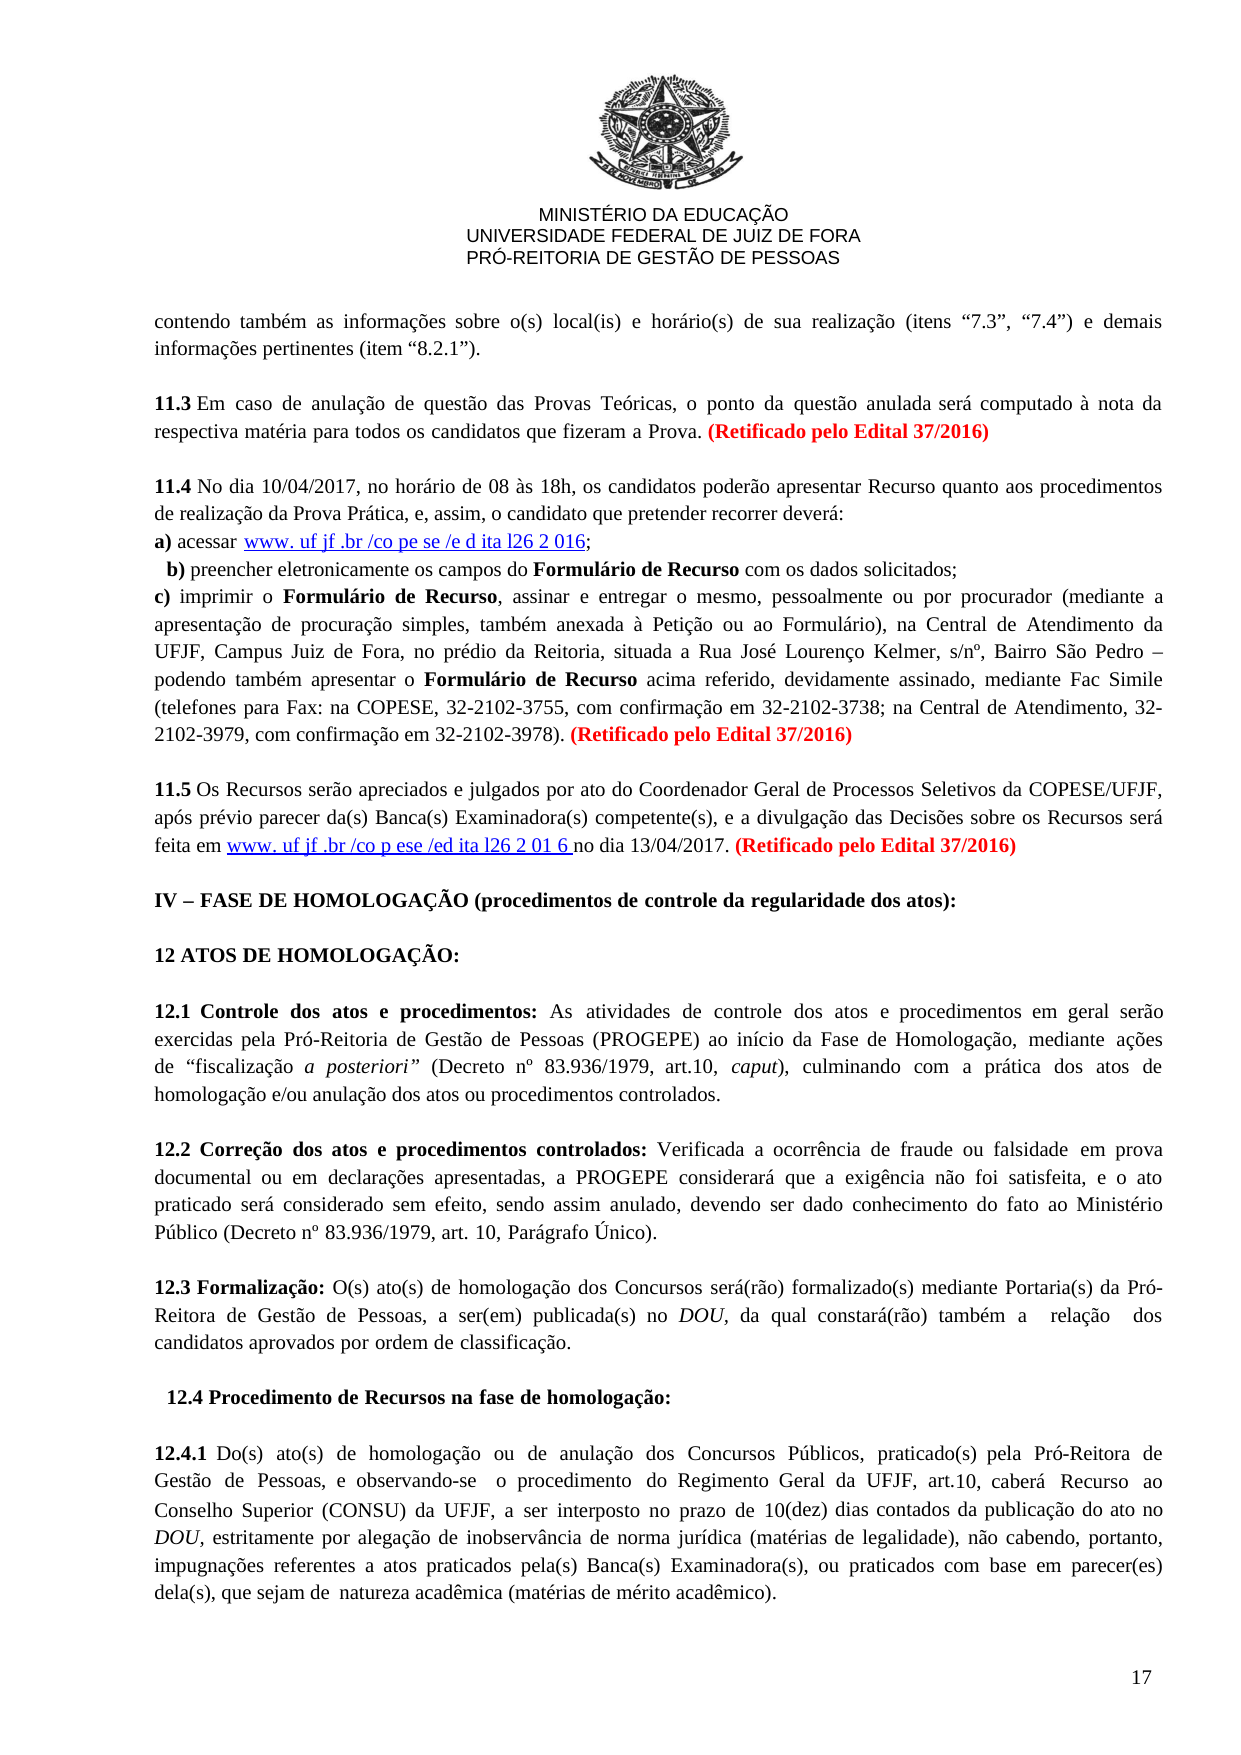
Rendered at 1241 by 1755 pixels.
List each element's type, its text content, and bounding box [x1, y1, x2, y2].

text contendo também as informações sobre o(s) local(is) e horário(s) de sua realização (itens “7.3”, “7.4”) e demais informações pertinentes (item “8.2.1”). [154, 309, 1163, 360]
list Em caso de anulação de questão das Provas Teóricas, o ponto da questão anulada será computado à nota da respectiva matéria para todos os candidatos que fizeram a Prova. (Retificado pelo Edital 37/2016) [154, 391, 1163, 443]
list Correção dos atos e procedimentos controlados: Verificada a ocorrência de fraude ou falsidade em prova documental ou em declarações apresentadas, a PROGEPE considerará que a exigência não foi satisfeita, e o ato praticado será considerado sem efeito, sendo assim anulado, devendo ser dado conhecimento do fato ao Ministério Público (Decreto nº 83.936/1979, art. 10, Parágrafo Único). [154, 1137, 1163, 1244]
list Do(s) ato(s) de homologação ou de anulação dos Concursos Públicos, praticado(s) pela Pró-Reitora de Gestão de Pessoas, e observando-se o procedimento do Regimento Geral da UFJF, art.10, caberá Recurso ao Conselho Superior (CONSU) da UFJF, a ser interposto no prazo de 10(dez) dias contados da publicação do ato no DOU, estritamente por alegação de inobservância de norma jurídica (matérias de legalidade), não cabendo, portanto, impugnações referentes a atos praticados pela(s) Banca(s) Examinadora(s), ou praticados com base em parecer(es) dela(s), que sejam de natureza acadêmica (matérias de mérito acadêmico). [154, 1441, 1163, 1604]
list No dia 10/04/2017, no horário de 08 às 18h, os candidatos poderão apresentar Recurso quanto aos procedimentos de realização da Prova Prática, e, assim, o candidato que pretender recorrer deverá: [154, 474, 1163, 525]
list Controle dos atos e procedimentos: As atividades de controle dos atos e procedimentos em geral serão exercidas pela Pró-Reitoria de Gestão de Pessoas (PROGEPE) ao início da Fase de Homologação, mediante ações de “fiscalização a posteriori” (Decreto nº 83.936/1979, art.10, caput), culminando com a prática dos atos de homologação e/ou anulação dos atos ou procedimentos controlados. [154, 999, 1163, 1106]
list acessar www. uf jf .br /co pe se /e d ita l26 2 016; [154, 529, 1174, 553]
list Os Recursos serão apreciados e julgados por ato do Coordenador Geral de Processos Seletivos da COPESE/UFJF, após prévio parecer da(s) Banca(s) Examinadora(s) competente(s), e a divulgação das Decisões sobre os Recursos será feita em www. uf jf .br /co p ese /ed ita l26 2 01 6 no dia 13/04/2017. (Retificado pelo Edital 37/2016) [154, 777, 1163, 857]
list Formalização: O(s) ato(s) de homologação dos Concursos será(rão) formalizado(s) mediante Portaria(s) da Pró- Reitora de Gestão de Pessoas, a ser(em) publicada(s) no DOU, da qual constará(rão) também a relação dos candidatos aprovados por ordem de classificação. [154, 1275, 1163, 1354]
subtitle IV – FASE DE HOMOLOGAÇÃO (procedimentos de controle da regularidade dos atos): 12 ATOS DE HOMOLOGAÇÃO: [154, 888, 985, 967]
list preencher eletronicamente os campos do Formulário de Recurso com os dados solicitados; [166, 557, 1174, 581]
list Procedimento de Recursos na fase de homologação: [166, 1385, 1174, 1409]
list imprimir o Formulário de Recurso, assinar e entregar o mesmo, pessoalmente ou por procurador (mediante a apresentação de procuração simples, também anexada à Petição ou ao Formulário), na Central de Atendimento da UFJF, Campus Juiz de Fora, no prédio da Reitoria, situada a Rua José Lourenço Kelmer, s/nº, Bairro São Pedro – podendo também apresentar o Formulário de Recurso acima referido, devidamente assinado, mediante Fac Simile (telefones para Fax: na COPESE, 32-2102-3755, com confirmação em 32-2102-3738; na Central de Atendimento, 32- 2102-3979, com confirmação em 32-2102-3978). (Retificado pelo Edital 37/2016) [154, 584, 1163, 746]
